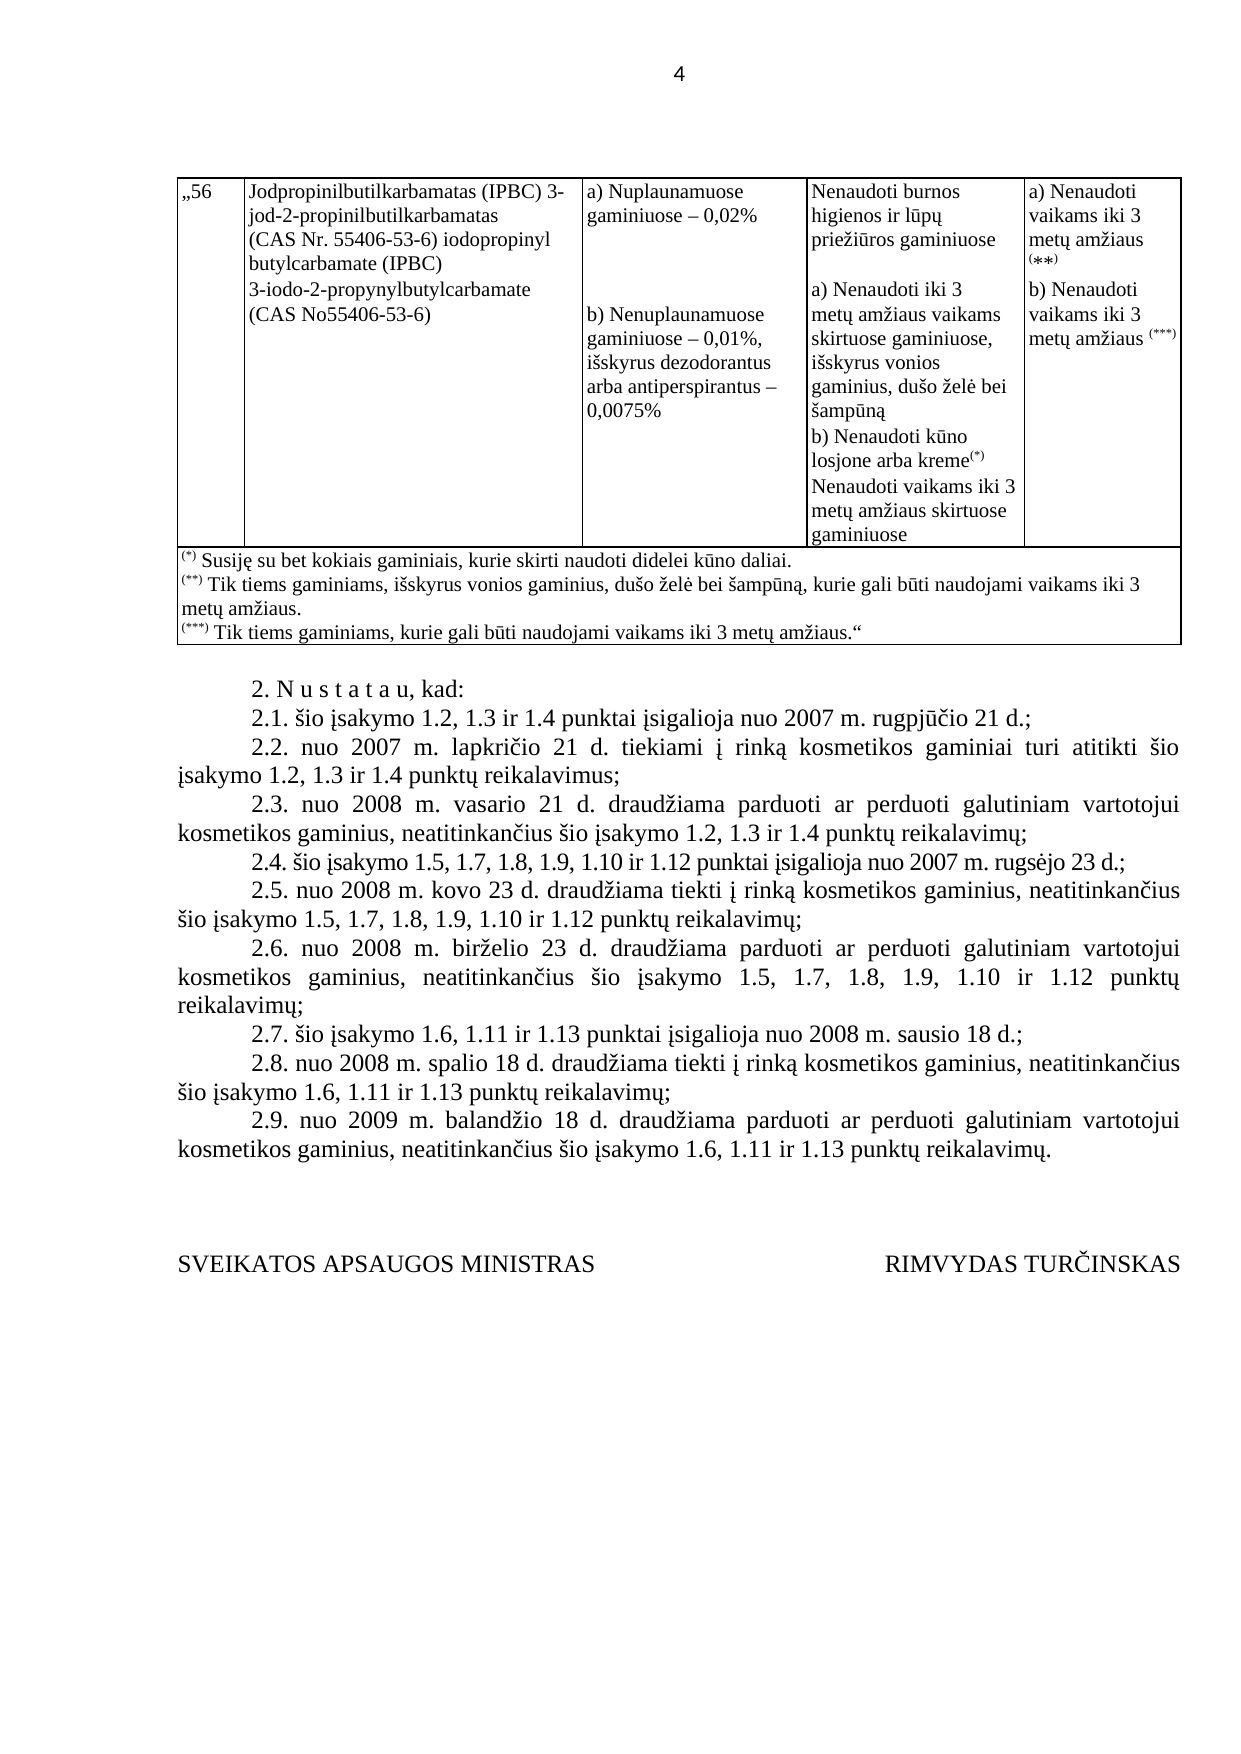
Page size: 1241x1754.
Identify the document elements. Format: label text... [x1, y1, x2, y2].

table_cell [245, 423, 582, 472]
table_cell [1025, 423, 1180, 472]
table_cell (CAS No55406-53-6) [245, 301, 582, 422]
table_cell [245, 472, 582, 546]
text 2.3. nuo 2008 m. vasario 21 d. draudžiama parduoti ar perduoti galutiniam vartotojui kosmetikos gaminius, neatitinkančius šio įsakymo 1.2, 1.3 ir 1.4 punktų reikalavimų; [177, 789, 1181, 847]
table_cell b) Nenaudoti [1025, 275, 1180, 301]
text 2.4. šio įsakymo 1.5, 1.7, 1.8, 1.9, 1.10 ir 1.12 punktai įsigalioja nuo 2007 m. rugsėjo 23 d.; [177, 847, 1181, 875]
text 2.9. nuo 2009 m. balandžio 18 d. draudžiama parduoti ar perduoti galutiniam vartotojui kosmetikos gaminius, neatitinkančius šio įsakymo 1.6, 1.11 ir 1.13 punktų reikalavimų. [177, 1105, 1181, 1163]
table_cell b) Nenuplaunamuose gaminiuose – 0,01%, išskyrus dezodorantus arba antiperspirantus – 0,0075% [583, 301, 806, 422]
text 2.2. nuo 2007 m. lapkričio 21 d. tiekiami į rinką kosmetikos gaminiai turi atitikti šio įsakymo 1.2, 1.3 ir 1.4 punktų reikalavimus; [177, 732, 1181, 789]
table_cell Nenaudoti vaikams iki 3 metų amžiaus skirtuose gaminiuose [808, 472, 1024, 546]
table_cell [583, 472, 806, 546]
table_cell [1025, 472, 1180, 546]
table_cell 3-iodo-2-propynylbutylcarbamate [245, 275, 582, 301]
table_cell a) Nenaudoti iki 3 [808, 275, 1024, 301]
text SVEIKATOS APSAUGOS MINISTRAS RIMVYDAS TURČINSKAS [177, 1249, 1181, 1278]
table_cell b) Nenaudoti kūno losjone arba kreme(*) [808, 423, 1024, 472]
text 2.7. šio įsakymo 1.6, 1.11 ir 1.13 punktai įsigalioja nuo 2008 m. sausio 18 d.; [177, 1019, 1181, 1048]
text 2.1. šio įsakymo 1.2, 1.3 ir 1.4 punktai įsigalioja nuo 2007 m. rugpjūčio 21 d.; [177, 703, 1181, 732]
text 2. Nustatau, kad: [177, 674, 1181, 703]
text 2.5. nuo 2008 m. kovo 23 d. draudžiama tiekti į rinką kosmetikos gaminius, neatitinkančius šio įsakymo 1.5, 1.7, 1.8, 1.9, 1.10 ir 1.12 punktų reikalavimų; [177, 875, 1181, 933]
text 2.8. nuo 2008 m. spalio 18 d. draudžiama tiekti į rinką kosmetikos gaminius, neatitinkančius šio įsakymo 1.6, 1.11 ir 1.13 punktų reikalavimų; [177, 1048, 1181, 1105]
table_cell a) Nuplaunamuose gaminiuose – 0,02% [583, 179, 806, 301]
table_cell vaikams iki 3 metų amžiaus (***) [1025, 301, 1180, 422]
table_cell [583, 423, 806, 472]
text 2.6. nuo 2008 m. birželio 23 d. draudžiama parduoti ar perduoti galutiniam vartotojui kosmetikos gaminius, neatitinkančius šio įsakymo 1.5, 1.7, 1.8, 1.9, 1.10 ir 1.12 punktų reikalavimų; [177, 933, 1181, 1019]
table_cell metų amžiaus vaikams skirtuose gaminiuose, išskyrus vonios gaminius, dušo želė bei šampūną [808, 301, 1024, 422]
table_cell „56 [178, 179, 244, 546]
table_cell Nenaudoti burnos higienos ir lūpų priežiūros gaminiuose [808, 179, 1024, 275]
